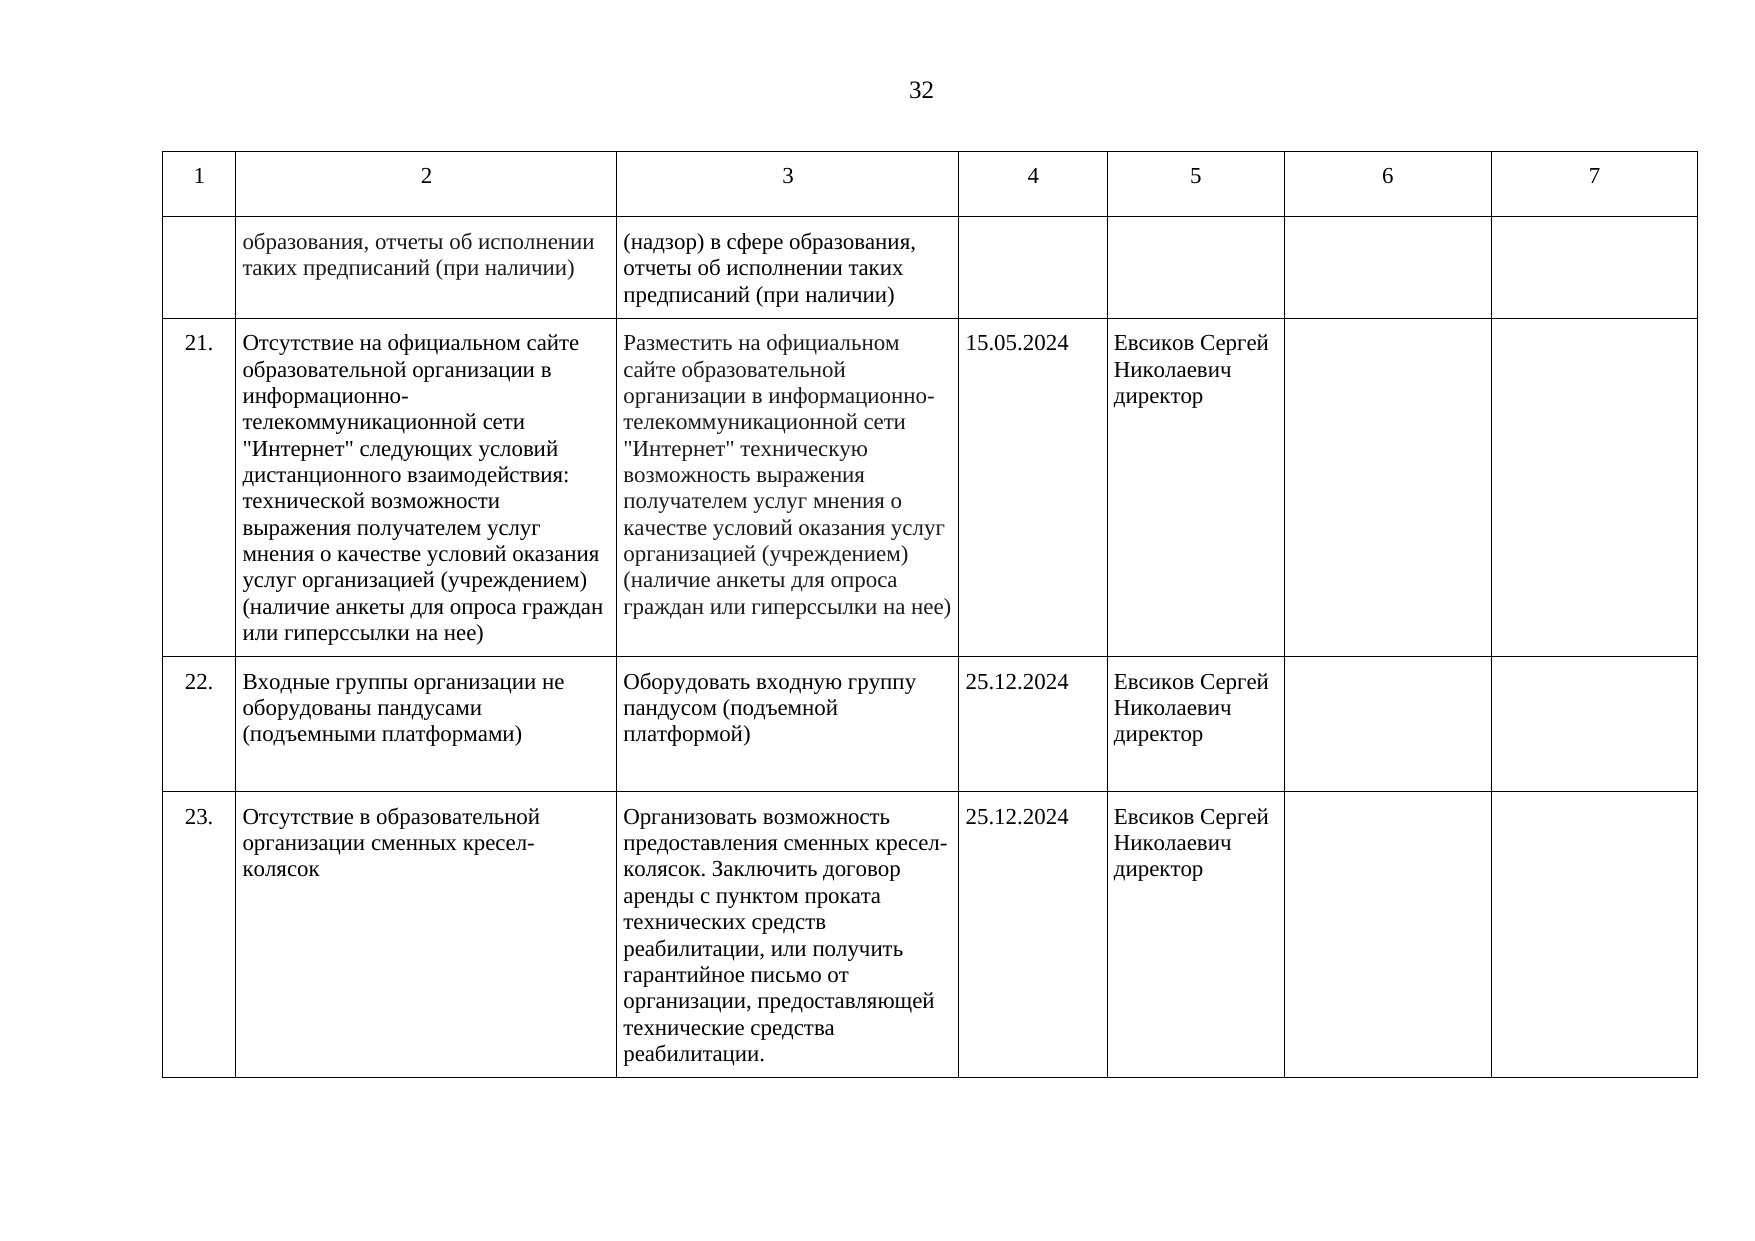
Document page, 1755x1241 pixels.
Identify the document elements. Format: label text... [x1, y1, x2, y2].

table_header 1 [163, 152, 235, 216]
table_cell образования, отчеты об исполнении таких предписаний (при наличии) [236, 217, 616, 318]
table_cell Евсиков Сергей Николаевич директор [1108, 319, 1284, 656]
table_header 7 [1492, 152, 1697, 216]
table_cell Отсутствие на официальном сайте образовательной организации в информационно-телекоммуникационной сети "Интернет" следующих условий дистанционного взаимодействия: технической возможности выражения получателем услуг мнения о качестве условий оказания услуг организацией (учреждением) (наличие анкеты для опроса граждан или гиперссылки на нее) [236, 319, 616, 656]
table_header 5 [1108, 152, 1284, 216]
table_cell Евсиков Сергей Николаевич директор [1108, 792, 1284, 1077]
table_header 3 [617, 152, 958, 216]
table_cell Разместить на официальном сайте образовательной организации в информационно-телекоммуникационной сети "Интернет" техническую возможность выражения получателем услуг мнения о качестве условий оказания услуг организацией (учреждением) (наличие анкеты для опроса граждан или гиперссылки на нее) [617, 319, 958, 656]
table_cell 15.05.2024 [959, 319, 1107, 656]
table_cell Оборудовать входную группу пандусом (подъемной платформой) [617, 657, 958, 791]
table_header 2 [236, 152, 616, 216]
table_cell 25.12.2024 [959, 657, 1107, 791]
table_cell Евсиков Сергей Николаевич директор [1108, 657, 1284, 791]
table_cell [1285, 657, 1491, 791]
table_cell [1108, 217, 1284, 318]
table_cell 21. [163, 319, 235, 656]
table_cell [1285, 319, 1491, 656]
table_cell [1492, 792, 1697, 1077]
table_cell 23. [163, 792, 235, 1077]
table_cell Организовать возможность предоставления сменных кресел-колясок. Заключить договор аренды с пунктом проката технических средств реабилитации, или получить гарантийное письмо от организации, предоставляющей технические средства реабилитации. [617, 792, 958, 1077]
table_header 4 [959, 152, 1107, 216]
table_cell [1285, 792, 1491, 1077]
table_cell [1492, 319, 1697, 656]
table_header 6 [1285, 152, 1491, 216]
table_cell 25.12.2024 [959, 792, 1107, 1077]
table_cell Входные группы организации не оборудованы пандусами (подъемными платформами) [236, 657, 616, 791]
table_cell Отсутствие в образовательной организации сменных кресел-колясок [236, 792, 616, 1077]
table_cell (надзор) в сфере образования, отчеты об исполнении таких предписаний (при наличии) [617, 217, 958, 318]
table_cell [1492, 217, 1697, 318]
table_cell 22. [163, 657, 235, 791]
table_cell [163, 217, 235, 318]
table_cell [1285, 217, 1491, 318]
table_cell [1492, 657, 1697, 791]
table_cell [959, 217, 1107, 318]
